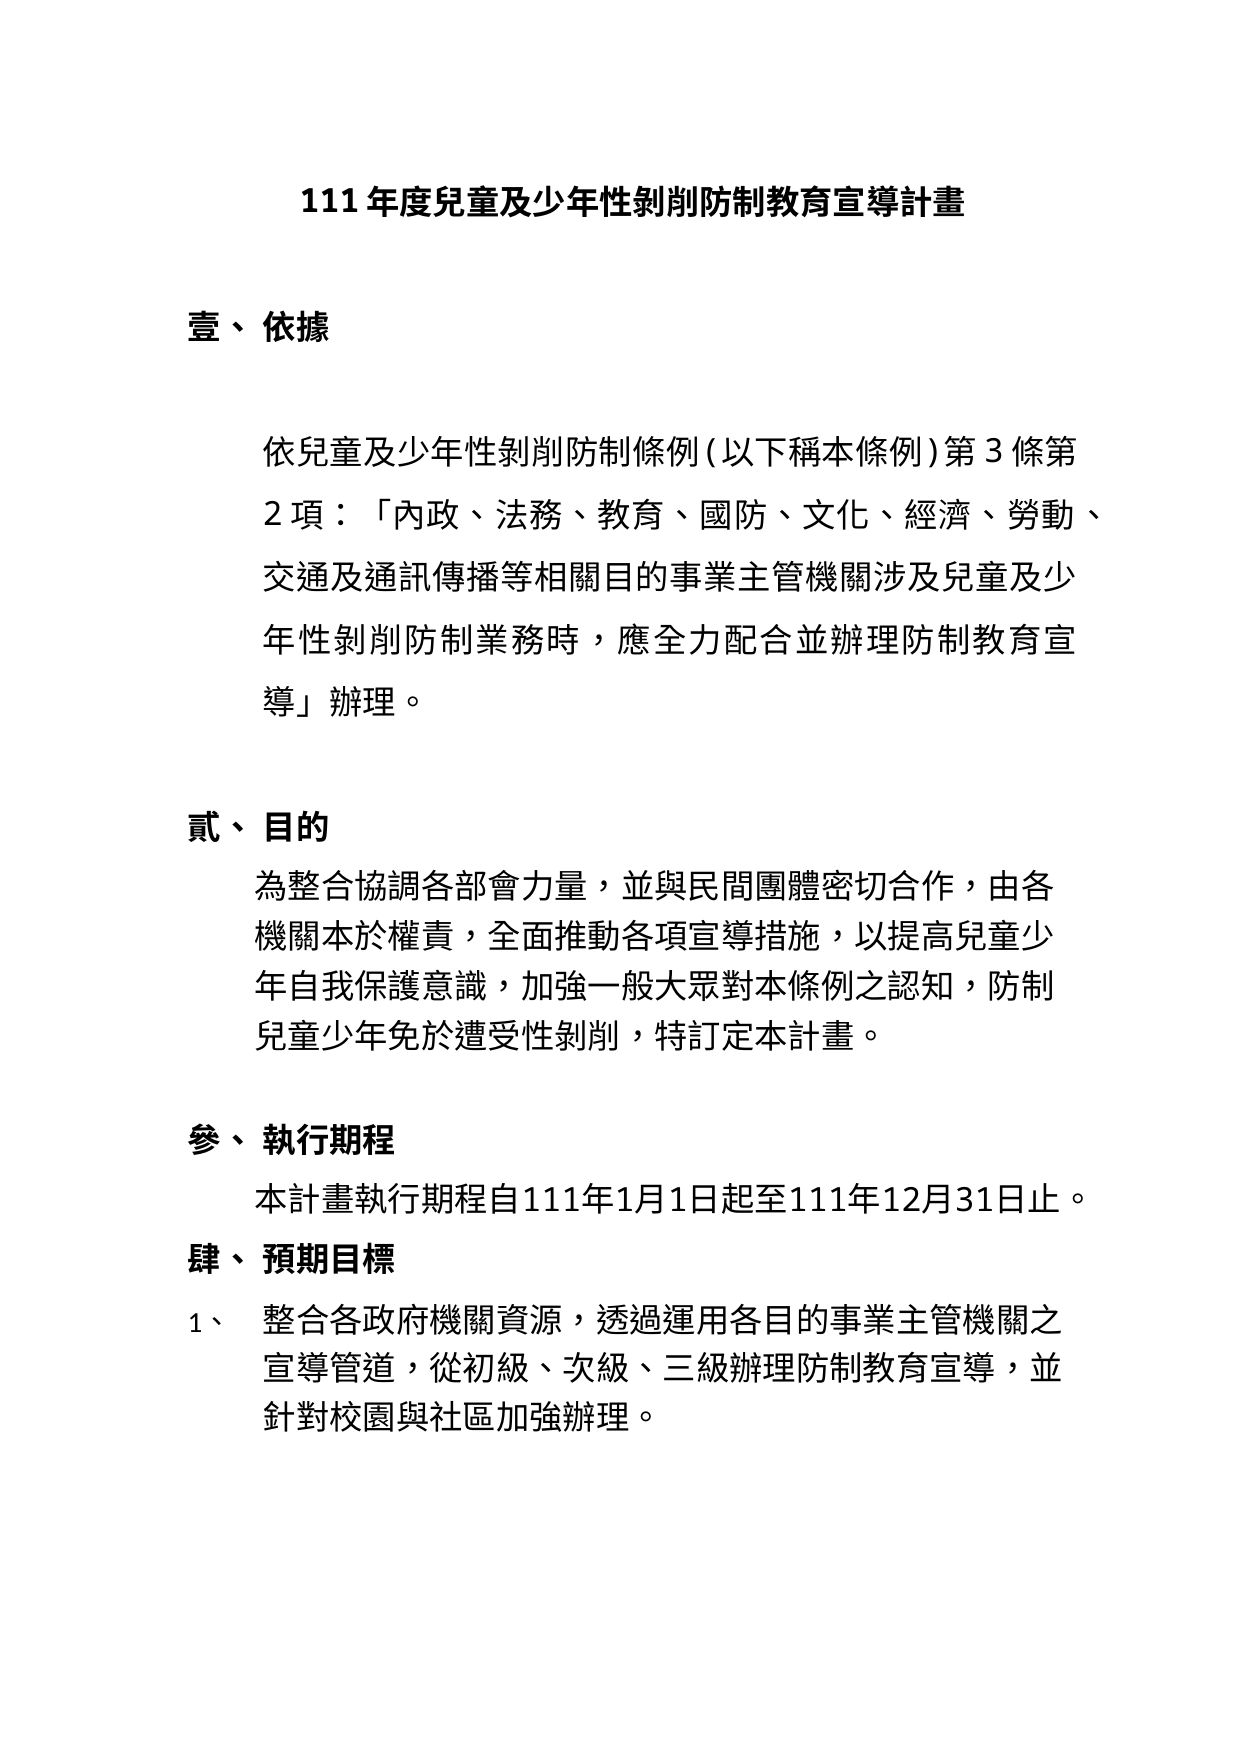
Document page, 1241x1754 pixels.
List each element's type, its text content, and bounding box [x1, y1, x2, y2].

list 執行期程 [187, 1096, 1078, 1158]
text 為整合協調各部會力量，並與民間團體密切合作，由各機關本於權責，全面推動各項宣導措施，以提高兒童少年自我保護意識，加強一般大眾對本條例之認知，防制兒童少年免於遭受性剝削，特訂定本計畫。 [254, 858, 1078, 1058]
text 依兒童及少年性剝削防制條例(以下稱本條例)第3條第2項：「內政、法務、教育、國防、文化、經濟、勞動、交通及通訊傳播等相關目的事業主管機關涉及兒童及少年性剝削防制業務時，應全力配合並辦理防制教育宣導」辦理。 [262, 408, 1078, 721]
list 預期目標 [187, 1233, 1078, 1281]
list 依據 [187, 283, 1078, 346]
list 目的 [187, 783, 1078, 846]
list 整合各政府機關資源，透過運用各目的事業主管機關之宣導管道，從初級、次級、三級辦理防制教育宣導，並針對校園與社區加強辦理。 [187, 1294, 1078, 1439]
text 111年度兒童及少年性剝削防制教育宣導計畫 [187, 158, 1078, 221]
text 本計畫執行期程自111年1月1日起至111年12月31日止。 [254, 1171, 1078, 1221]
